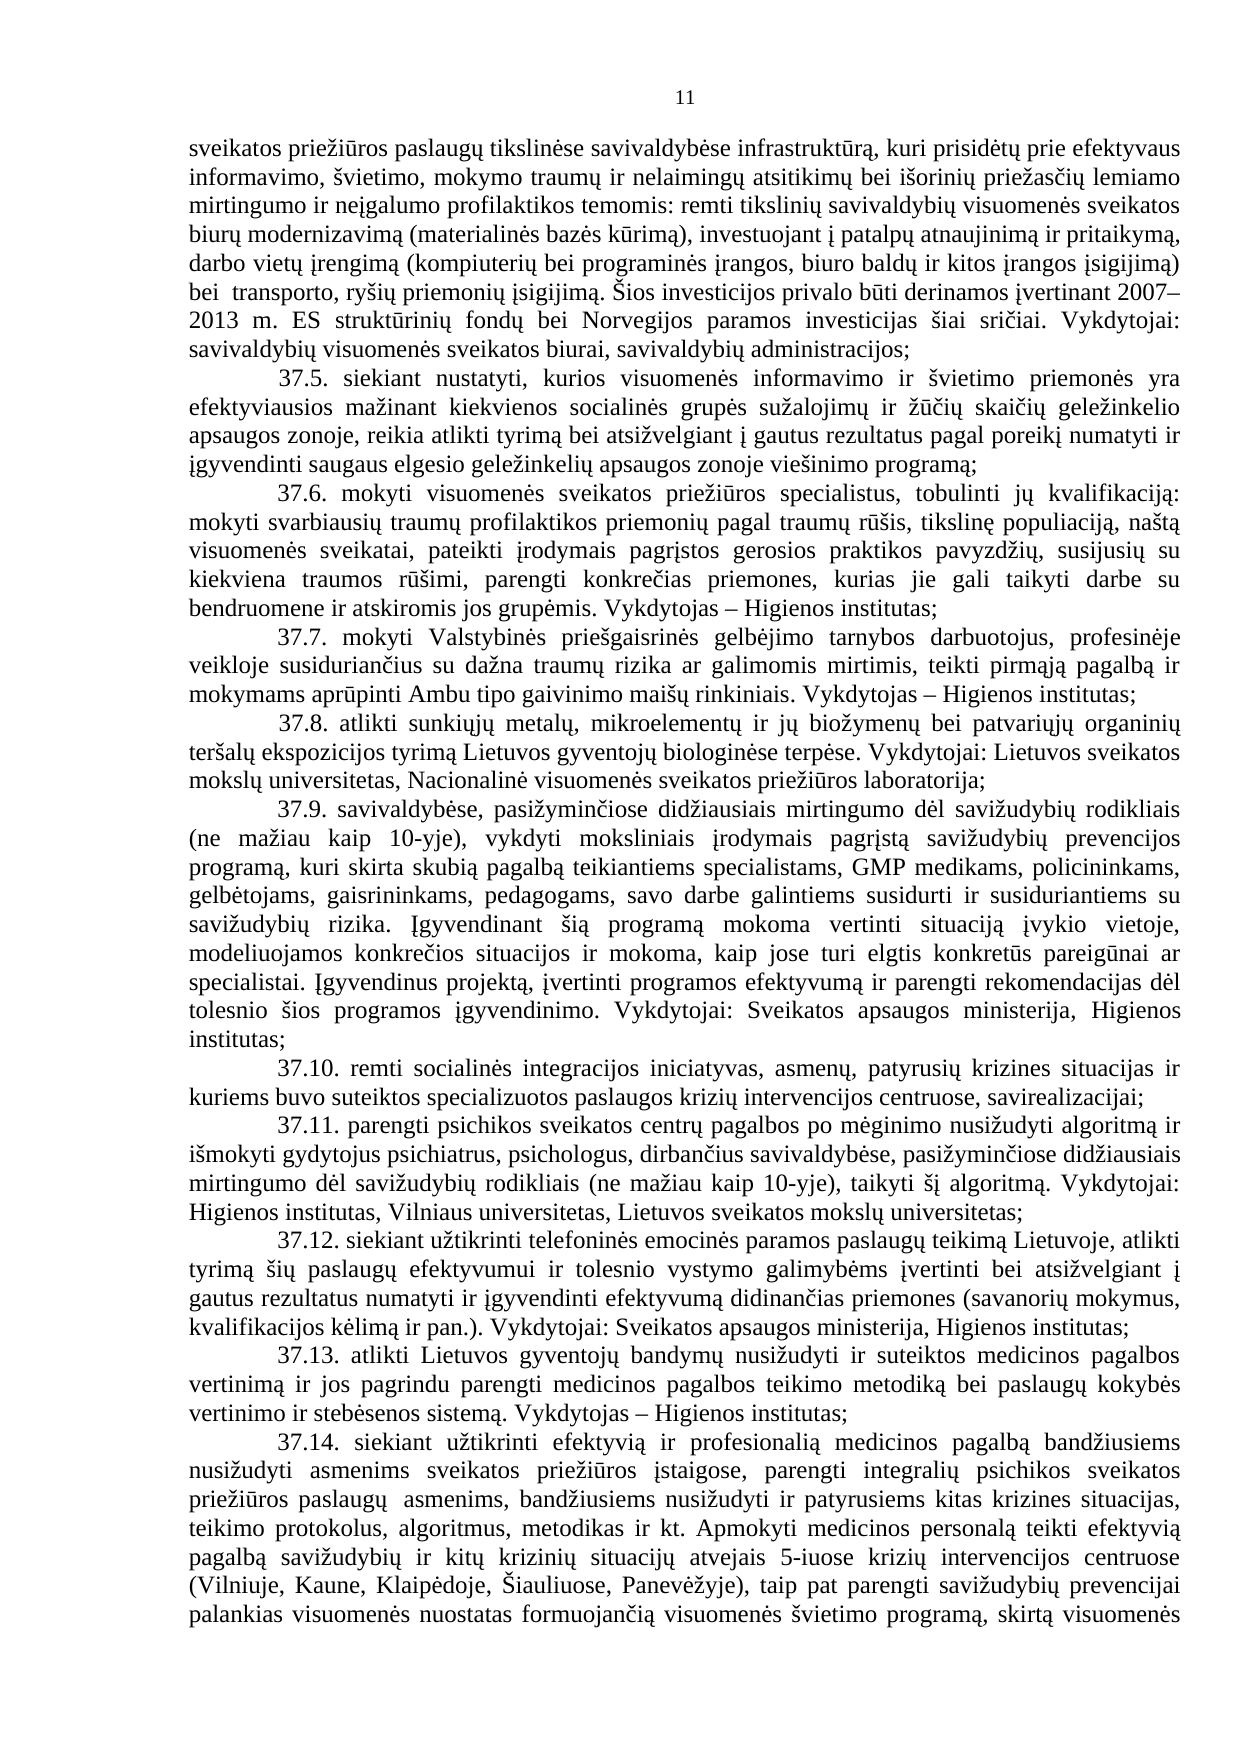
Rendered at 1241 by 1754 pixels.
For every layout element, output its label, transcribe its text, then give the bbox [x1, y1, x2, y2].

text 37.14. siekiant užtikrinti efektyvią ir profesionalią medicinos pagalbą bandžiusiems nusižudyti asmenims sveikatos priežiūros įstaigose, parengti integralių psichikos sveikatos priežiūros paslaugų asmenims, bandžiusiems nusižudyti ir patyrusiems kitas krizines situacijas, teikimo protokolus, algoritmus, metodikas ir kt. Apmokyti medicinos personalą teikti efektyvią pagalbą savižudybių ir kitų krizinių situacijų atvejais 5-iuose krizių intervencijos centruose (Vilniuje, Kaune, Klaipėdoje, Šiauliuose, Panevėžyje), taip pat parengti savižudybių prevencijai palankias visuomenės nuostatas formuojančią visuomenės švietimo programą, skirtą visuomenės [188, 1427, 1181, 1628]
text 37.7. mokyti Valstybinės priešgaisrinės gelbėjimo tarnybos darbuotojus, profesinėje veikloje susiduriančius su dažna traumų rizika ar galimomis mirtimis, teikti pirmąją pagalbą ir mokymams aprūpinti Ambu tipo gaivinimo maišų rinkiniais. Vykdytojas – Higienos institutas; [188, 622, 1181, 708]
text 37.9. savivaldybėse, pasižyminčiose didžiausiais mirtingumo dėl savižudybių rodikliais (ne mažiau kaip 10-yje), vykdyti moksliniais įrodymais pagrįstą savižudybių prevencijos programą, kuri skirta skubią pagalbą teikiantiems specialistams, GMP medikams, policininkams, gelbėtojams, gaisrininkams, pedagogams, savo darbe galintiems susidurti ir susiduriantiems su savižudybių rizika. Įgyvendinant šią programą mokoma vertinti situaciją įvykio vietoje, modeliuojamos konkrečios situacijos ir mokoma, kaip jose turi elgtis konkretūs pareigūnai ar specialistai. Įgyvendinus projektą, įvertinti programos efektyvumą ir parengti rekomendacijas dėl tolesnio šios programos įgyvendinimo. Vykdytojai: Sveikatos apsaugos ministerija, Higienos institutas; [188, 794, 1181, 1053]
text 37.13. atlikti Lietuvos gyventojų bandymų nusižudyti ir suteiktos medicinos pagalbos vertinimą ir jos pagrindu parengti medicinos pagalbos teikimo metodiką bei paslaugų kokybės vertinimo ir stebėsenos sistemą. Vykdytojas – Higienos institutas; [188, 1341, 1181, 1427]
text 37.8. atlikti sunkiųjų metalų, mikroelementų ir jų biožymenų bei patvariųjų organinių teršalų ekspozicijos tyrimą Lietuvos gyventojų biologinėse terpėse. Vykdytojai: Lietuvos sveikatos mokslų universitetas, Nacionalinė visuomenės sveikatos priežiūros laboratorija; [188, 708, 1181, 794]
text sveikatos priežiūros paslaugų tikslinėse savivaldybėse infrastruktūrą, kuri prisidėtų prie efektyvaus informavimo, švietimo, mokymo traumų ir nelaimingų atsitikimų bei išorinių priežasčių lemiamo mirtingumo ir neįgalumo profilaktikos temomis: remti tikslinių savivaldybių visuomenės sveikatos biurų modernizavimą (materialinės bazės kūrimą), investuojant į patalpų atnaujinimą ir pritaikymą, darbo vietų įrengimą (kompiuterių bei programinės įrangos, biuro baldų ir kitos įrangos įsigijimą) bei transporto, ryšių priemonių įsigijimą. Šios investicijos privalo būti derinamos įvertinant 2007–2013 m. ES struktūrinių fondų bei Norvegijos paramos investicijas šiai sričiai. Vykdytojai: savivaldybių visuomenės sveikatos biurai, savivaldybių administracijos; [188, 133, 1181, 363]
text 37.11. parengti psichikos sveikatos centrų pagalbos po mėginimo nusižudyti algoritmą ir išmokyti gydytojus psichiatrus, psichologus, dirbančius savivaldybėse, pasižyminčiose didžiausiais mirtingumo dėl savižudybių rodikliais (ne mažiau kaip 10-yje), taikyti šį algoritmą. Vykdytojai: Higienos institutas, Vilniaus universitetas, Lietuvos sveikatos mokslų universitetas; [188, 1111, 1181, 1226]
text 37.12. siekiant užtikrinti telefoninės emocinės paramos paslaugų teikimą Lietuvoje, atlikti tyrimą šių paslaugų efektyvumui ir tolesnio vystymo galimybėms įvertinti bei atsižvelgiant į gautus rezultatus numatyti ir įgyvendinti efektyvumą didinančias priemones (savanorių mokymus, kvalifikacijos kėlimą ir pan.). Vykdytojai: Sveikatos apsaugos ministerija, Higienos institutas; [188, 1226, 1181, 1341]
text 37.6. mokyti visuomenės sveikatos priežiūros specialistus, tobulinti jų kvalifikaciją: mokyti svarbiausių traumų profilaktikos priemonių pagal traumų rūšis, tikslinę populiaciją, naštą visuomenės sveikatai, pateikti įrodymais pagrįstos gerosios praktikos pavyzdžių, susijusių su kiekviena traumos rūšimi, parengti konkrečias priemones, kurias jie gali taikyti darbe su bendruomene ir atskiromis jos grupėmis. Vykdytojas – Higienos institutas; [188, 478, 1181, 622]
text 37.10. remti socialinės integracijos iniciatyvas, asmenų, patyrusių krizines situacijas ir kuriems buvo suteiktos specializuotos paslaugos krizių intervencijos centruose, savirealizacijai; [188, 1053, 1181, 1111]
text 37.5. siekiant nustatyti, kurios visuomenės informavimo ir švietimo priemonės yra efektyviausios mažinant kiekvienos socialinės grupės sužalojimų ir žūčių skaičių geležinkelio apsaugos zonoje, reikia atlikti tyrimą bei atsižvelgiant į gautus rezultatus pagal poreikį numatyti ir įgyvendinti saugaus elgesio geležinkelių apsaugos zonoje viešinimo programą; [188, 363, 1181, 478]
